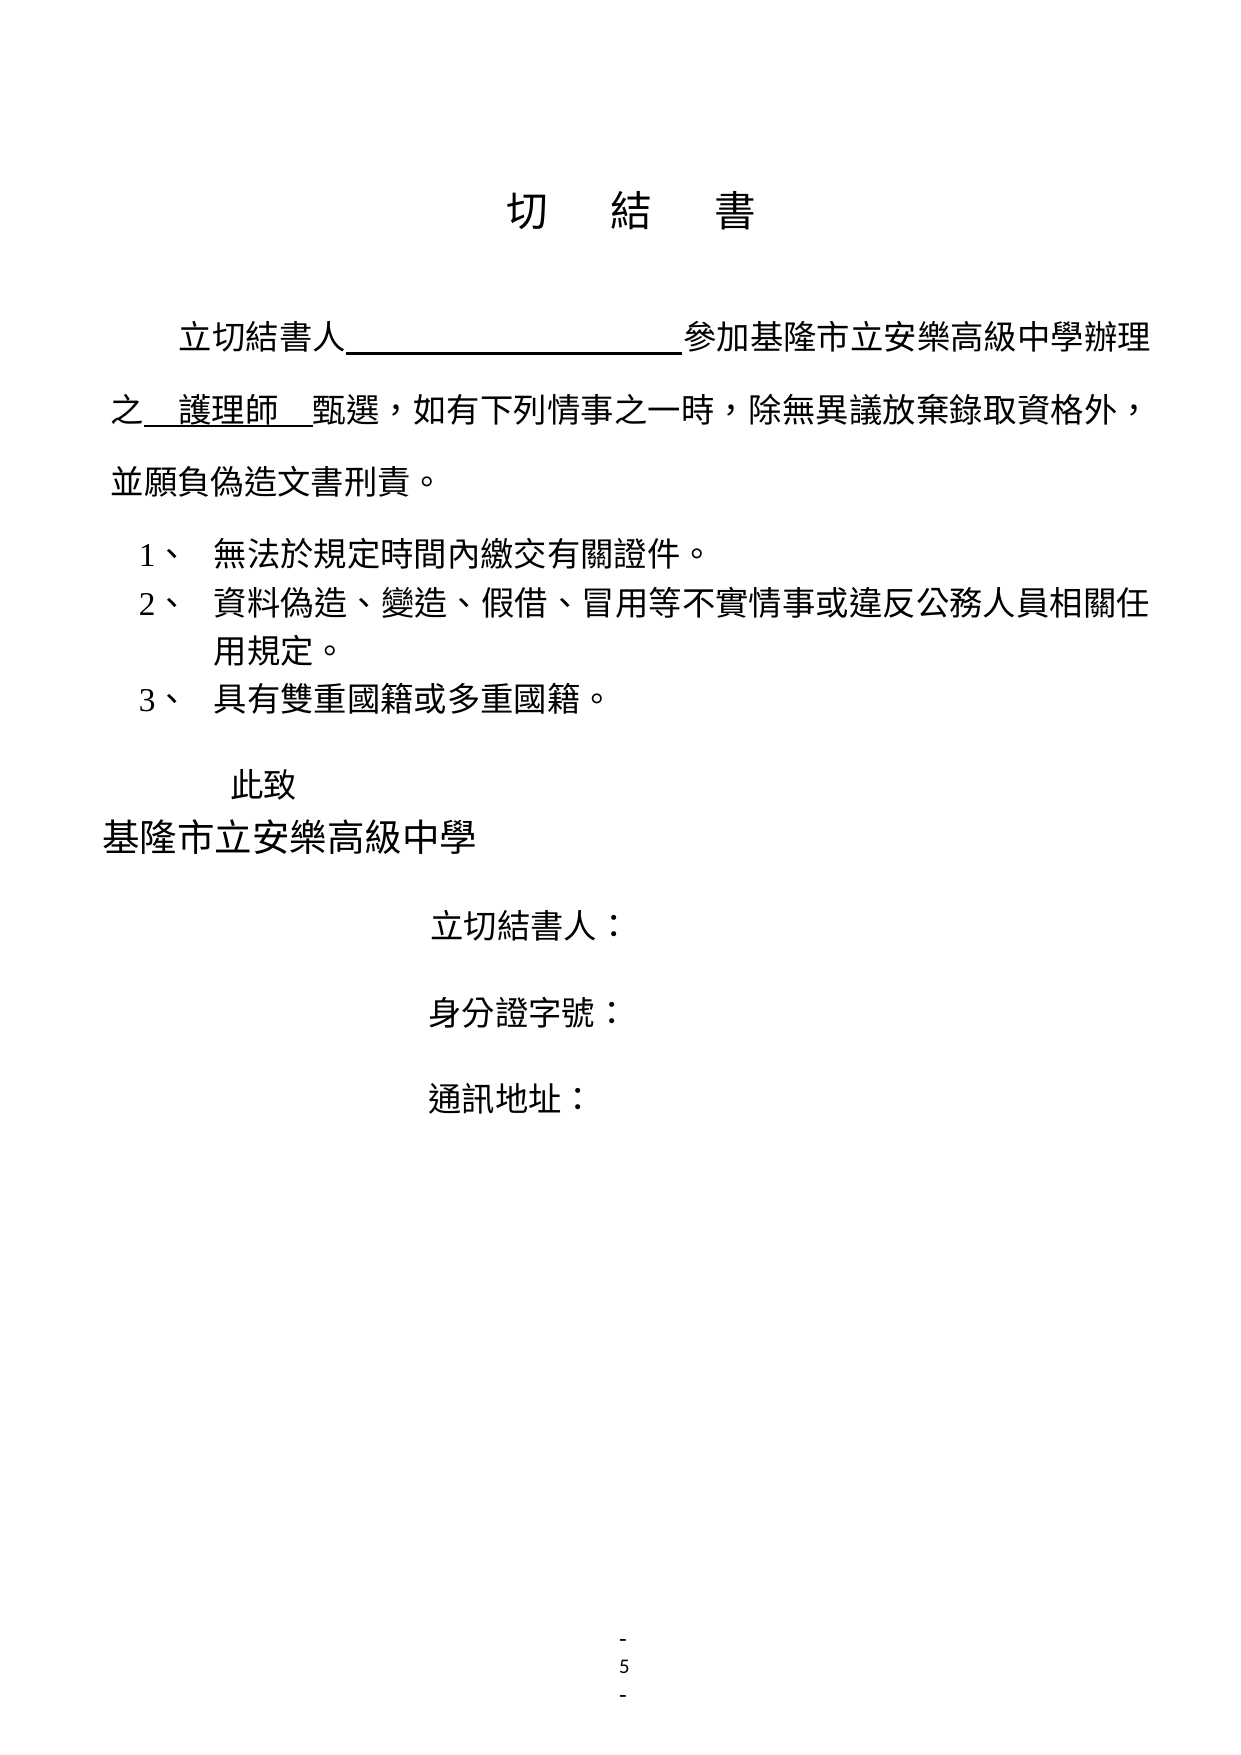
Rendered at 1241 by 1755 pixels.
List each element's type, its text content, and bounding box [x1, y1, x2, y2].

text 切 結 書 [111, 178, 1152, 238]
text 通訊地址： [414, 1073, 1152, 1121]
list 無法於規定時間內繳交有關證件。 [139, 528, 1152, 576]
text 立切結書人 參加基隆市立安樂高級中學辦理之 護理師 甄選，如有下列情事之一時，除無異議放棄錄取資格外，並願負偽造文書刑責。 [111, 311, 1152, 504]
list 具有雙重國籍或多重國籍。 [139, 673, 1152, 721]
text 身分證字號： [89, 987, 1152, 1035]
text 立切結書人： [414, 900, 1152, 948]
list 資料偽造、變造、假借、冒用等不實情事或違反公務人員相關任用規定。 [139, 576, 1152, 673]
text 基隆市立安樂高級中學 [89, 807, 1152, 862]
text 此致 [89, 759, 1152, 807]
